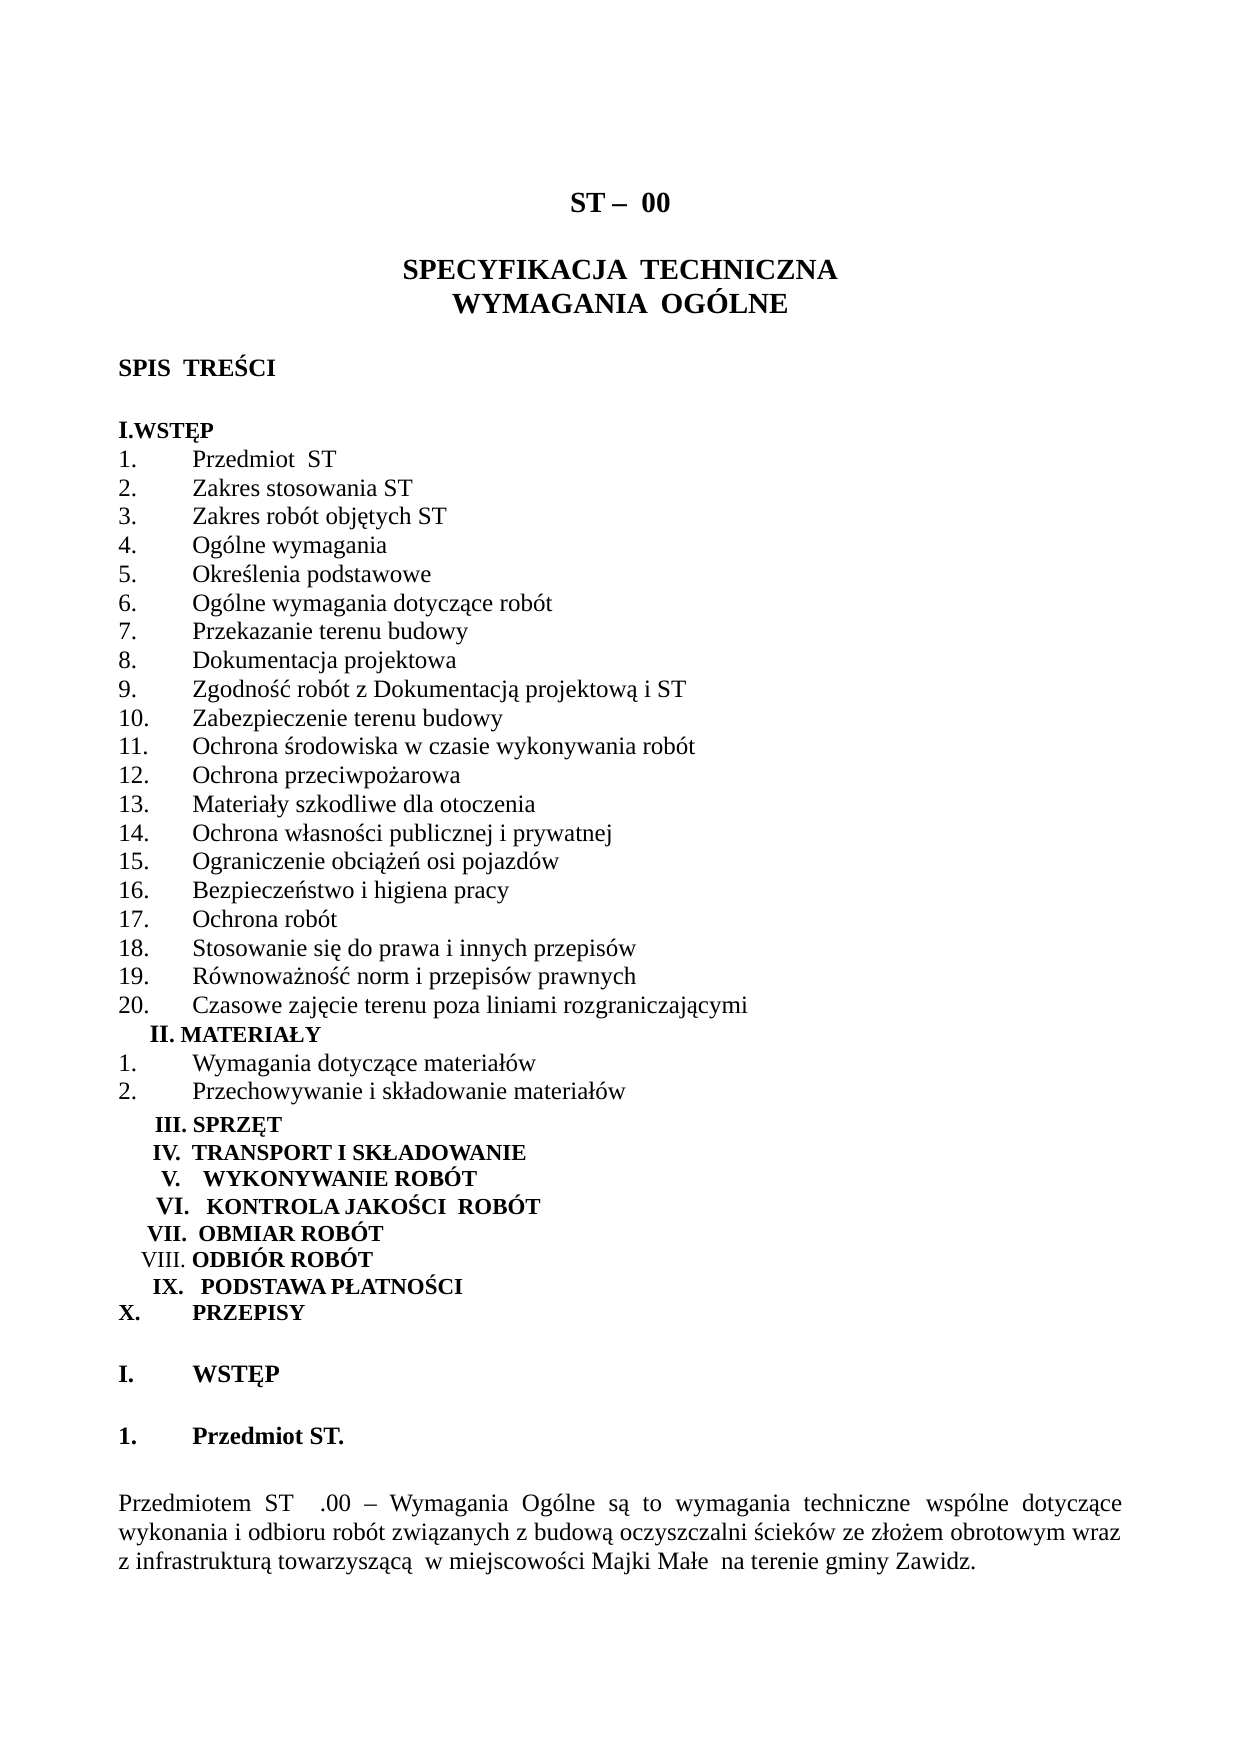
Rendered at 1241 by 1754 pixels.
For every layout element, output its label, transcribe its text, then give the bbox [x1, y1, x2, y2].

list Materiały szkodliwe dla otoczenia [118, 789, 1122, 818]
list Dokumentacja projektowa [118, 645, 1122, 674]
list Zakres stosowania ST [118, 473, 1122, 501]
list Ochrona własności publicznej i prywatnej [118, 818, 1122, 846]
list Ochrona środowiska w czasie wykonywania robót [118, 731, 1122, 760]
list PRZEPISY [118, 1299, 1122, 1326]
list Bezpieczeństwo i higiena pracy [118, 875, 1122, 904]
list Równoważność norm i przepisów prawnych [118, 961, 1122, 990]
list Wymagania dotyczące materiałów [118, 1048, 1122, 1076]
list Ogólne wymagania dotyczące robót [118, 588, 1122, 616]
list Ograniczenie obciążeń osi pojazdów [118, 846, 1122, 875]
list Przedmiot ST. [118, 1421, 1122, 1450]
list Czasowe zajęcie terenu poza liniami rozgraniczającymi [118, 990, 1122, 1019]
list Przekazanie terenu budowy [118, 616, 1122, 645]
list Ochrona przeciwpożarowa [118, 760, 1122, 789]
text SPECYFIKACJA TECHNICZNA [118, 252, 1122, 286]
text SPIS TREŚCI [118, 353, 1122, 382]
list Zgodność robót z Dokumentacją projektową i ST [118, 674, 1122, 703]
text VIII. ODBIÓR ROBÓT [118, 1247, 1122, 1273]
text II. MATERIAŁY [118, 1019, 1122, 1048]
text III. SPRZĘT [118, 1105, 1122, 1139]
list Określenia podstawowe [118, 559, 1122, 588]
list Przechowywanie i składowanie materiałów [118, 1076, 1122, 1105]
list WSTĘP [118, 1359, 1122, 1388]
text VII. OBMIAR ROBÓT [118, 1220, 1122, 1247]
list Zabezpieczenie terenu budowy [118, 703, 1122, 731]
text Przedmiotem ST .00 – Wymagania Ogólne są to wymagania techniczne wspólne dotyczące wykonania i odbioru robót związanych z budową oczyszczalni ścieków ze złożem obrotowym wraz z infrastrukturą towarzyszącą w miejscowości Majki Małe na terenie gminy Zawidz. [118, 1484, 1122, 1575]
list Przedmiot ST [118, 444, 1122, 473]
list Stosowanie się do prawa i innych przepisów [118, 933, 1122, 961]
text V. WYKONYWANIE ROBÓT [156, 1165, 1122, 1191]
list Ochrona robót [118, 904, 1122, 933]
text I.WSTĘP [118, 415, 1122, 444]
text IX. PODSTAWA PŁATNOŚCI [118, 1273, 1122, 1299]
text VI. KONTROLA JAKOŚCI ROBÓT [118, 1191, 1122, 1220]
text ST – 00 [118, 185, 1122, 219]
list Zakres robót objętych ST [118, 501, 1122, 530]
text IV. TRANSPORT I SKŁADOWANIE [118, 1139, 1122, 1165]
text WYMAGANIA OGÓLNE [118, 286, 1122, 319]
list Ogólne wymagania [118, 530, 1122, 559]
